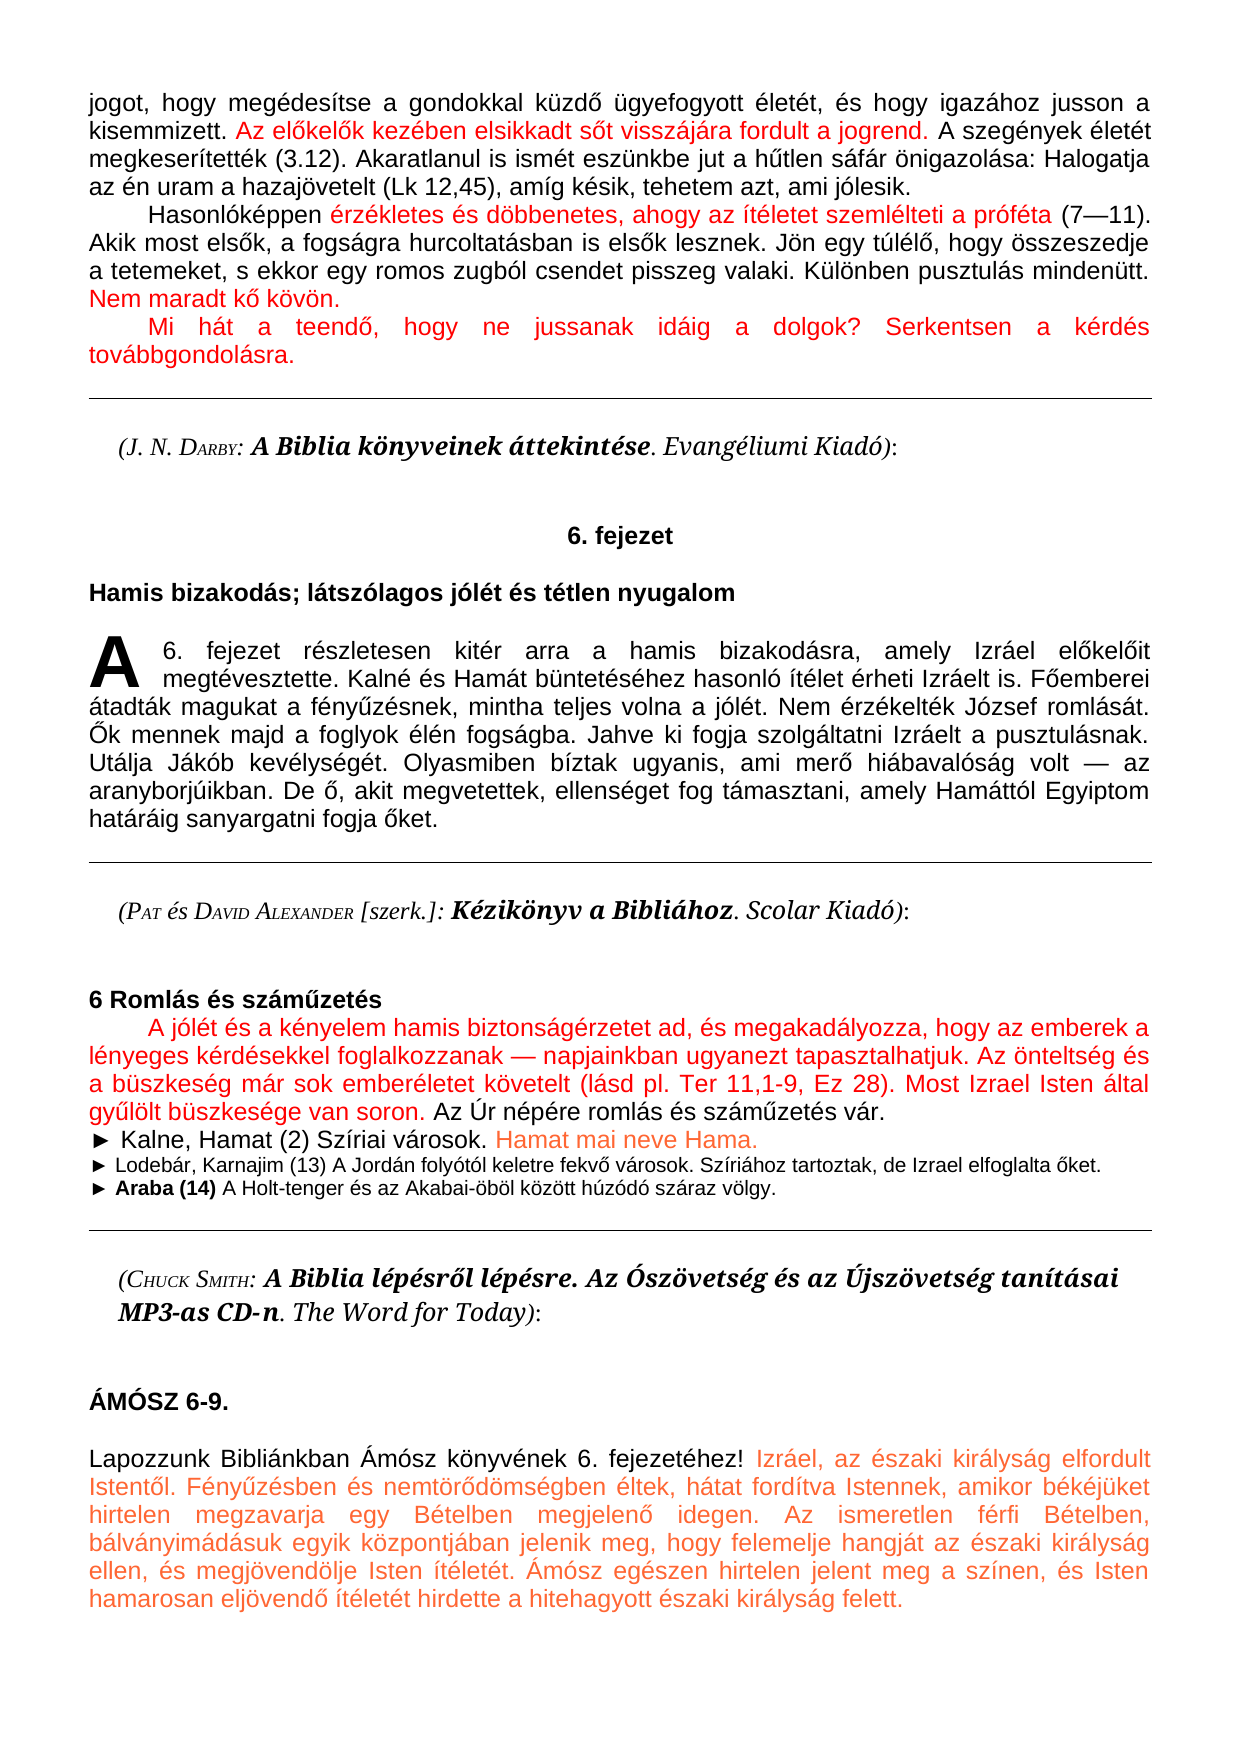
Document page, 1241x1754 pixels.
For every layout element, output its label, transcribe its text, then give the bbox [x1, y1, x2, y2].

text ► Kalne, Hamat (2) Szíriai városok. Hamat mai neve Hama. [88, 1126, 1152, 1154]
text ► Araba (14) A Holt-tenger és az Akabai-öböl között húzódó száraz völgy. [88, 1177, 1152, 1200]
text (Pat és David Alexander [szerk.]: Kézikönyv a Bibliához. Scolar Kiadó): [88, 863, 1152, 956]
text A 6. fejezet részletesen kitér arra a hamis bizakodásra, amely Izráel előkelőit megtévesztette. Kalné és Hamát büntetéséhez hasonló ítélet érheti Izráelt is. Főemberei átadták magukat a fényűzésnek, mintha teljes volna a jólét. Nem érzékelték József romlását. Ők mennek majd a foglyok élén fogságba. Jahve ki fogja szolgáltatni Izráelt a pusztulásnak. Utálja Jákób kevélységét. Olyasmiben bíztak ugyanis, ami merő hiábavalóság volt — az aranyborjúikban. De ő, akit megvetettek, ellenséget fog támasztani, amely Hamáttól Egyiptom határáig sanyargatni fogja őket. [88, 637, 1152, 833]
text Mi hát a teendő, hogy ne jussanak idáig a dolgok? Serkentsen a kérdés továbbgondolásra. [88, 313, 1152, 369]
text Lapozzunk Bibliánkban Ámósz könyvének 6. fejezetéhez! Izráel, az északi királyság elfordult Istentől. Fényűzésben és nemtörődömségben éltek, hátat fordítva Istennek, amikor békéjüket hirtelen megzavarja egy Bételben megjelenő idegen. Az ismeretlen férfi Bételben, bálványimádásuk egyik központjában jelenik meg, hogy felemelje hangját az északi királyság ellen, és megjövendölje Isten ítéletét. Ámósz egészen hirtelen jelent meg a színen, és Isten hamarosan eljövendő ítéletét hirdette a hitehagyott északi királyság felett. [88, 1445, 1152, 1613]
text A jólét és a kényelem hamis biztonságérzetet ad, és megakadályozza, hogy az emberek a lényeges kérdésekkel foglalkozzanak — napjainkban ugyanezt tapasztalhatjuk. Az önteltség és a büszkeség már sok emberéletet követelt (lásd pl. Ter 11,1-9, Ez 28). Most Izrael Isten által gyűlölt büszkesége van soron. Az Úr népére romlás és száműzetés vár. [88, 1014, 1152, 1126]
text Hasonlóképpen érzékletes és döbbenetes, ahogy az ítéletet szemlélteti a próféta (7—11). Akik most elsők, a fogságra hurcoltatásban is elsők lesznek. Jön egy túlélő, hogy összeszedje a tetemeket, s ekkor egy romos zugból csendet pisszeg valaki. Különben pusztulás mindenütt. Nem maradt kő kövön. [88, 201, 1152, 313]
text (J. N. Darby: A Biblia könyveinek áttekintése. Evangéliumi Kiadó): [88, 399, 1152, 492]
text jogot, hogy megédesítse a gondokkal küzdő ügyefogyott életét, és hogy igazához jusson a kisemmizett. Az előkelők kezében elsikkadt sőt visszájára fordult a jogrend. A szegények életét megkeserítették (3.12). Akaratlanul is ismét eszünkbe jut a hűtlen sáfár önigazolása: Halogatja az én uram a hazajövetelt (Lk 12,45), amíg késik, tehetem azt, ami jólesik. [88, 88, 1152, 201]
text Hamis bizakodás; látszólagos jólét és tétlen nyugalom [88, 579, 1152, 607]
text 6 Romlás és száműzetés [88, 986, 1152, 1014]
text ÁMÓSZ 6-9. [88, 1387, 1152, 1415]
text 6. fejezet [88, 522, 1152, 550]
text (Chuck Smith: A Biblia lépésről lépésre. Az Ószövetség és az Újszövetség tanításai MP3-as CD‑n. The Word for Today): [88, 1231, 1152, 1358]
text ► Lodebár, Karnajim (13) A Jordán folyótól keletre fekvő városok. Szíriához tartoztak, de Izrael elfoglalta őket. [88, 1154, 1152, 1177]
